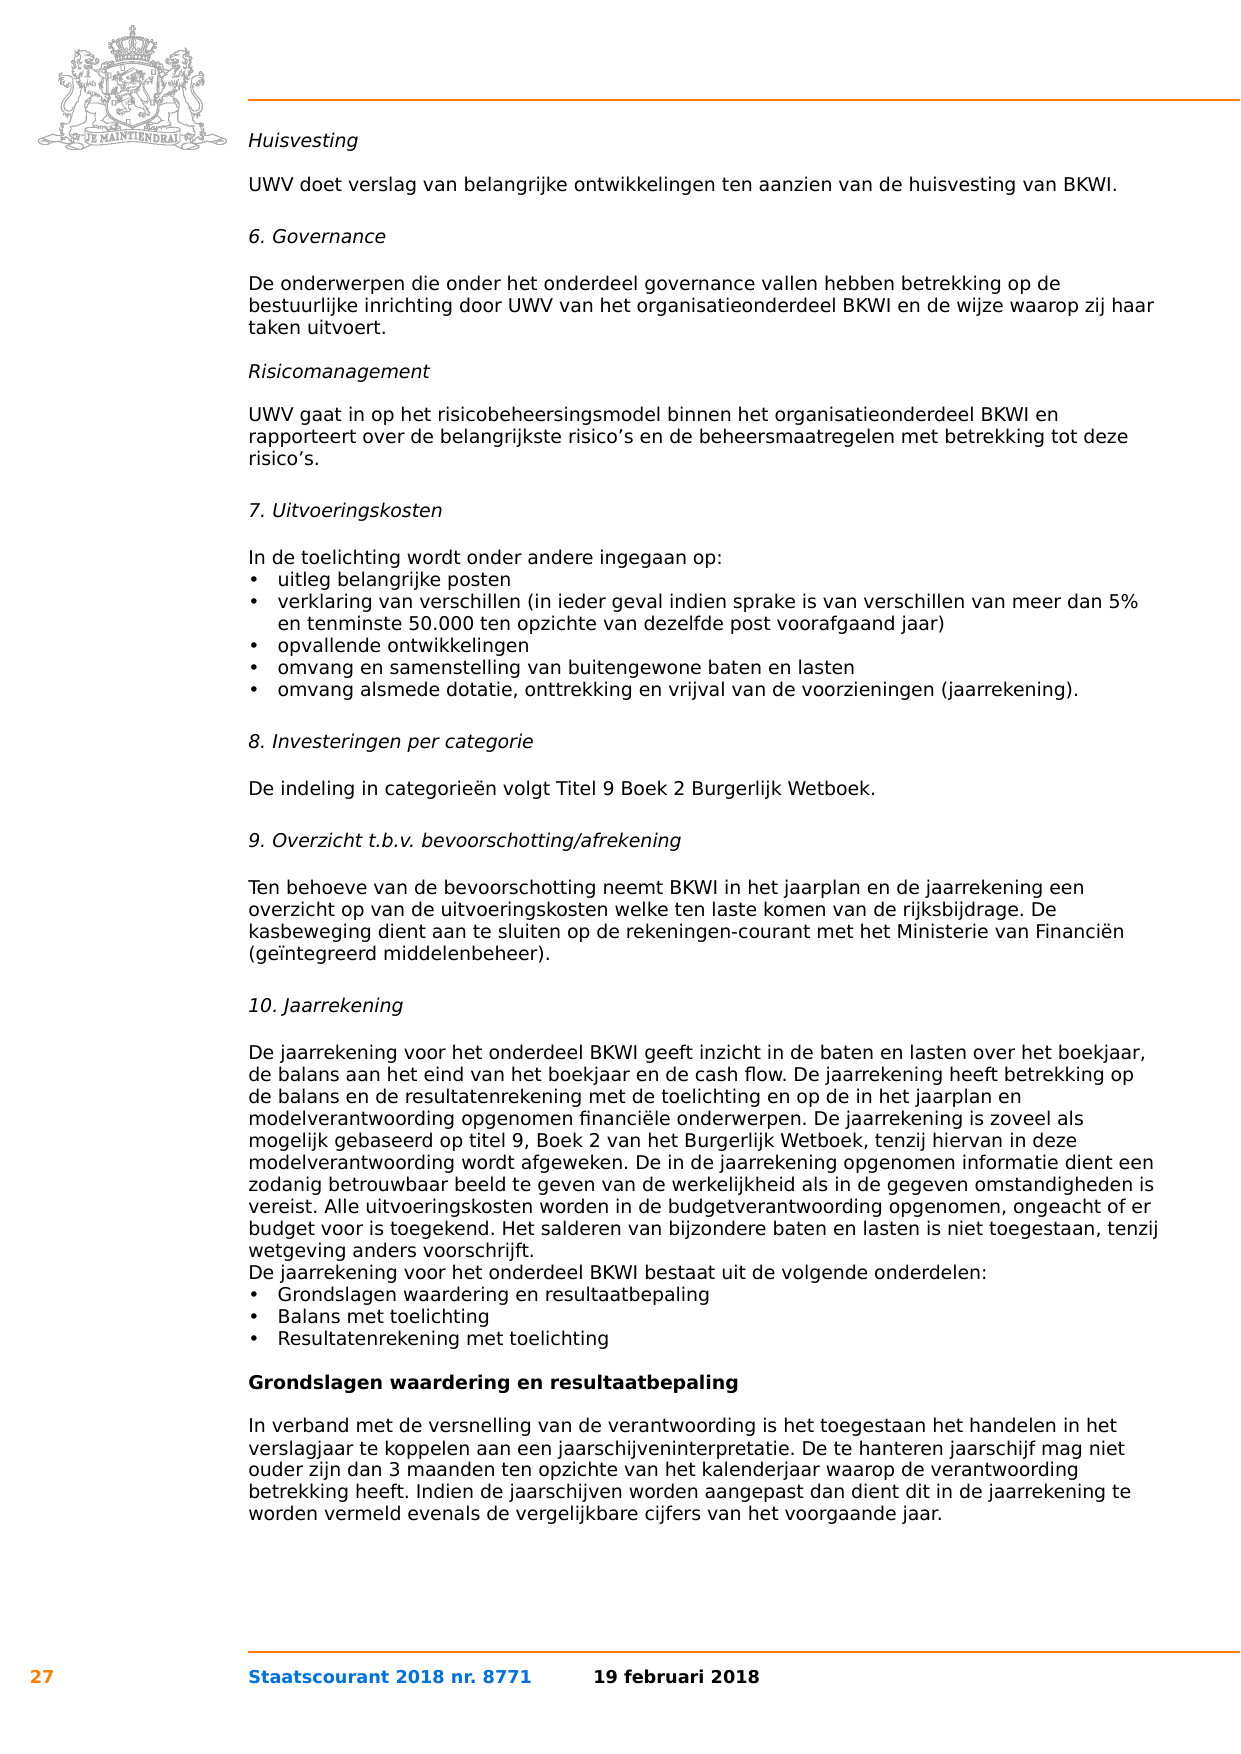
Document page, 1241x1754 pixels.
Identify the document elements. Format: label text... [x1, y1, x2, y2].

text • Balans met toelichting [248, 1306, 1163, 1328]
subtitle 6. Governance [248, 226, 1163, 248]
text De onderwerpen die onder het onderdeel governance vallen hebben betrekking op de bestuurlijke inrichting door UWV van het organisatieonderdeel BKWI en de wijze waarop zij haar taken uitvoert. [248, 273, 1163, 339]
text De jaarrekening voor het onderdeel BKWI geeft inzicht in de baten en lasten over het boekjaar, de balans aan het eind van het boekjaar en de cash flow. De jaarrekening heeft betrekking op de balans en de resultatenrekening met de toelichting en op de in het jaarplan en modelverantwoording opgenomen financiële onderwerpen. De jaarrekening is zoveel als mogelijk gebaseerd op titel 9, Boek 2 van het Burgerlijk Wetboek, tenzij hiervan in deze modelverantwoording wordt afgeweken. De in de jaarrekening opgenomen informatie dient een zodanig betrouwbaar beeld te geven van de werkelijkheid als in de gegeven omstandigheden is vereist. Alle uitvoeringskosten worden in de budgetverantwoording opgenomen, ongeacht of er budget voor is toegekend. Het salderen van bijzondere baten en lasten is niet toegestaan, tenzij wetgeving anders voorschrijft. [248, 1042, 1163, 1262]
text De jaarrekening voor het onderdeel BKWI bestaat uit de volgende onderdelen: [248, 1262, 1163, 1284]
text • Grondslagen waardering en resultaatbepaling [248, 1284, 1163, 1306]
text Ten behoeve van de bevoorschotting neemt BKWI in het jaarplan en de jaarrekening een overzicht op van de uitvoeringskosten welke ten laste komen van de rijksbijdrage. De kasbeweging dient aan te sluiten op de rekeningen-courant met het Ministerie van Financiën (geïntegreerd middelenbeheer). [248, 877, 1163, 965]
text • opvallende ontwikkelingen [248, 635, 1163, 657]
text • omvang alsmede dotatie, onttrekking en vrijval van de voorzieningen (jaarrekening). [248, 679, 1163, 701]
text • omvang en samenstelling van buitengewone baten en lasten [248, 657, 1163, 679]
text • verklaring van verschillen (in ieder geval indien sprake is van verschillen van meer dan 5% en tenminste 50.000 ten opzichte van dezelfde post voorafgaand jaar) [248, 591, 1163, 635]
subtitle 7. Uitvoeringskosten [248, 500, 1163, 522]
subtitle 8. Investeringen per categorie [248, 731, 1163, 753]
text UWV doet verslag van belangrijke ontwikkelingen ten aanzien van de huisvesting van BKWI. [248, 174, 1163, 196]
subtitle 9. Overzicht t.b.v. bevoorschotting/afrekening [248, 830, 1163, 852]
subtitle Grondslagen waardering en resultaatbepaling [248, 1372, 1163, 1393]
text In verband met de versnelling van de verantwoording is het toegestaan het handelen in het verslagjaar te koppelen aan een jaarschijveninterpretatie. De te hanteren jaarschijf mag niet ouder zijn dan 3 maanden ten opzichte van het kalenderjaar waarop de verantwoording betrekking heeft. Indien de jaarschijven worden aangepast dan dient dit in de jaarrekening te worden vermeld evenals de vergelijkbare cijfers van het voorgaande jaar. [248, 1415, 1163, 1525]
subtitle Huisvesting [248, 130, 1163, 152]
text • Resultatenrekening met toelichting [248, 1328, 1163, 1350]
text • uitleg belangrijke posten [248, 569, 1163, 591]
text In de toelichting wordt onder andere ingegaan op: [248, 547, 1163, 569]
text UWV gaat in op het risicobeheersingsmodel binnen het organisatieonderdeel BKWI en rapporteert over de belangrijkste risico’s en de beheersmaatregelen met betrekking tot deze risico’s. [248, 404, 1163, 470]
picture [38, 25, 227, 150]
subtitle Risicomanagement [248, 361, 1163, 382]
subtitle 10. Jaarrekening [248, 995, 1163, 1017]
text De indeling in categorieën volgt Titel 9 Boek 2 Burgerlijk Wetboek. [248, 778, 1163, 800]
